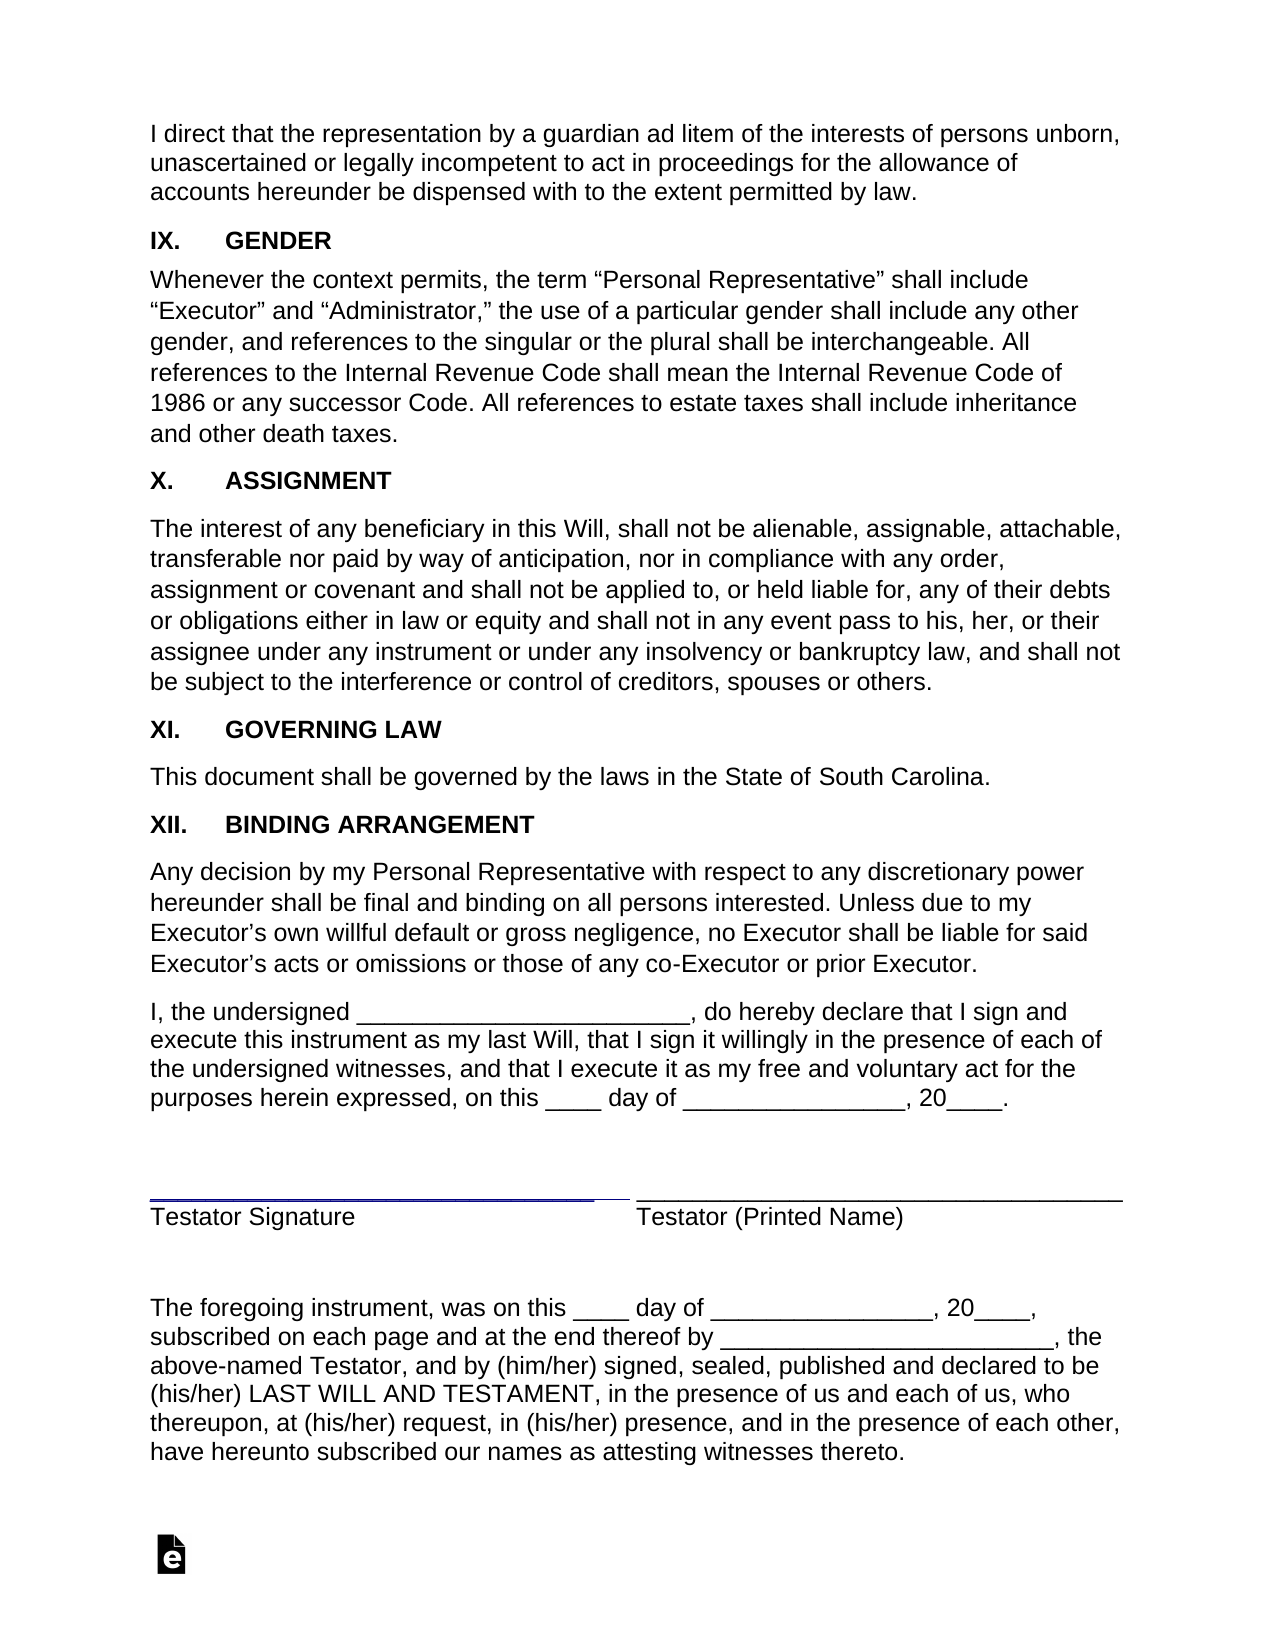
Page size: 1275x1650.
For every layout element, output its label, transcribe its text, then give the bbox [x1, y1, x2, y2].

text I, the undersigned ________________________, do hereby declare that I sign and execute this instrument as my last Will, that I sign it willingly in the presence of each of the undersigned witnesses, and that I execute it as my free and voluntary act for the purposes herein expressed, on this ____ day of ________________, 20____. [150, 997, 1125, 1112]
text Any decision by my Personal Representative with respect to any discretionary power hereunder shall be final and binding on all persons interested. Unless due to my Executor’s own willful default or gross negligence, no Executor shall be liable for said Executor’s acts or omissions or those of any co‑Executor or prior Executor. [150, 857, 1125, 978]
text The foregoing instrument, was on this ____ day of ________________, 20____, subscribed on each page and at the end thereof by ________________________, the above-named Testator, and by (him/her) signed, sealed, published and declared to be (his/her) LAST WILL AND TESTAMENT, in the presence of us and each of us, who thereupon, at (his/her) request, in (his/her) presence, and in the presence of each other, have hereunto subscribed our names as attesting witnesses thereto. [150, 1293, 1125, 1466]
text This document shall be governed by the laws in the State of South Carolina. [150, 762, 1125, 791]
text The interest of any beneficiary in this Will, shall not be alienable, assignable, attachable, transferable nor paid by way of anticipation, nor in compliance with any order, assignment or covenant and shall not be applied to, or held liable for, any of their debts or obligations either in law or equity and shall not in any event pass to his, her, or their assignee under any instrument or under any insolvency or bankruptcy law, and shall not be subject to the interference or control of creditors, spouses or others. [150, 514, 1125, 696]
text ________________________________ ___________________________________ Testator Signature Testator (Printed Name) [150, 1174, 1125, 1231]
list GOVERNING LAW [150, 715, 1125, 743]
text Whenever the context permits, the term “Personal Representative” shall include “Executor” and “Administrator,” the use of a particular gender shall include any other gender, and references to the singular or the plural shall be interchangeable. All references to the Internal Revenue Code shall mean the Internal Revenue Code of 1986 or any successor Code. All references to estate taxes shall include inheritance and other death taxes. [150, 265, 1125, 448]
list BINDING ARRANGEMENT [150, 809, 1125, 838]
text I direct that the representation by a guardian ad litem of the interests of persons unborn, unascertained or legally incompetent to act in proceedings for the allowance of accounts hereunder be dispensed with to the extent permitted by law. [150, 119, 1125, 205]
list GENDER [150, 226, 1125, 255]
list ASSIGNMENT [150, 466, 1125, 495]
